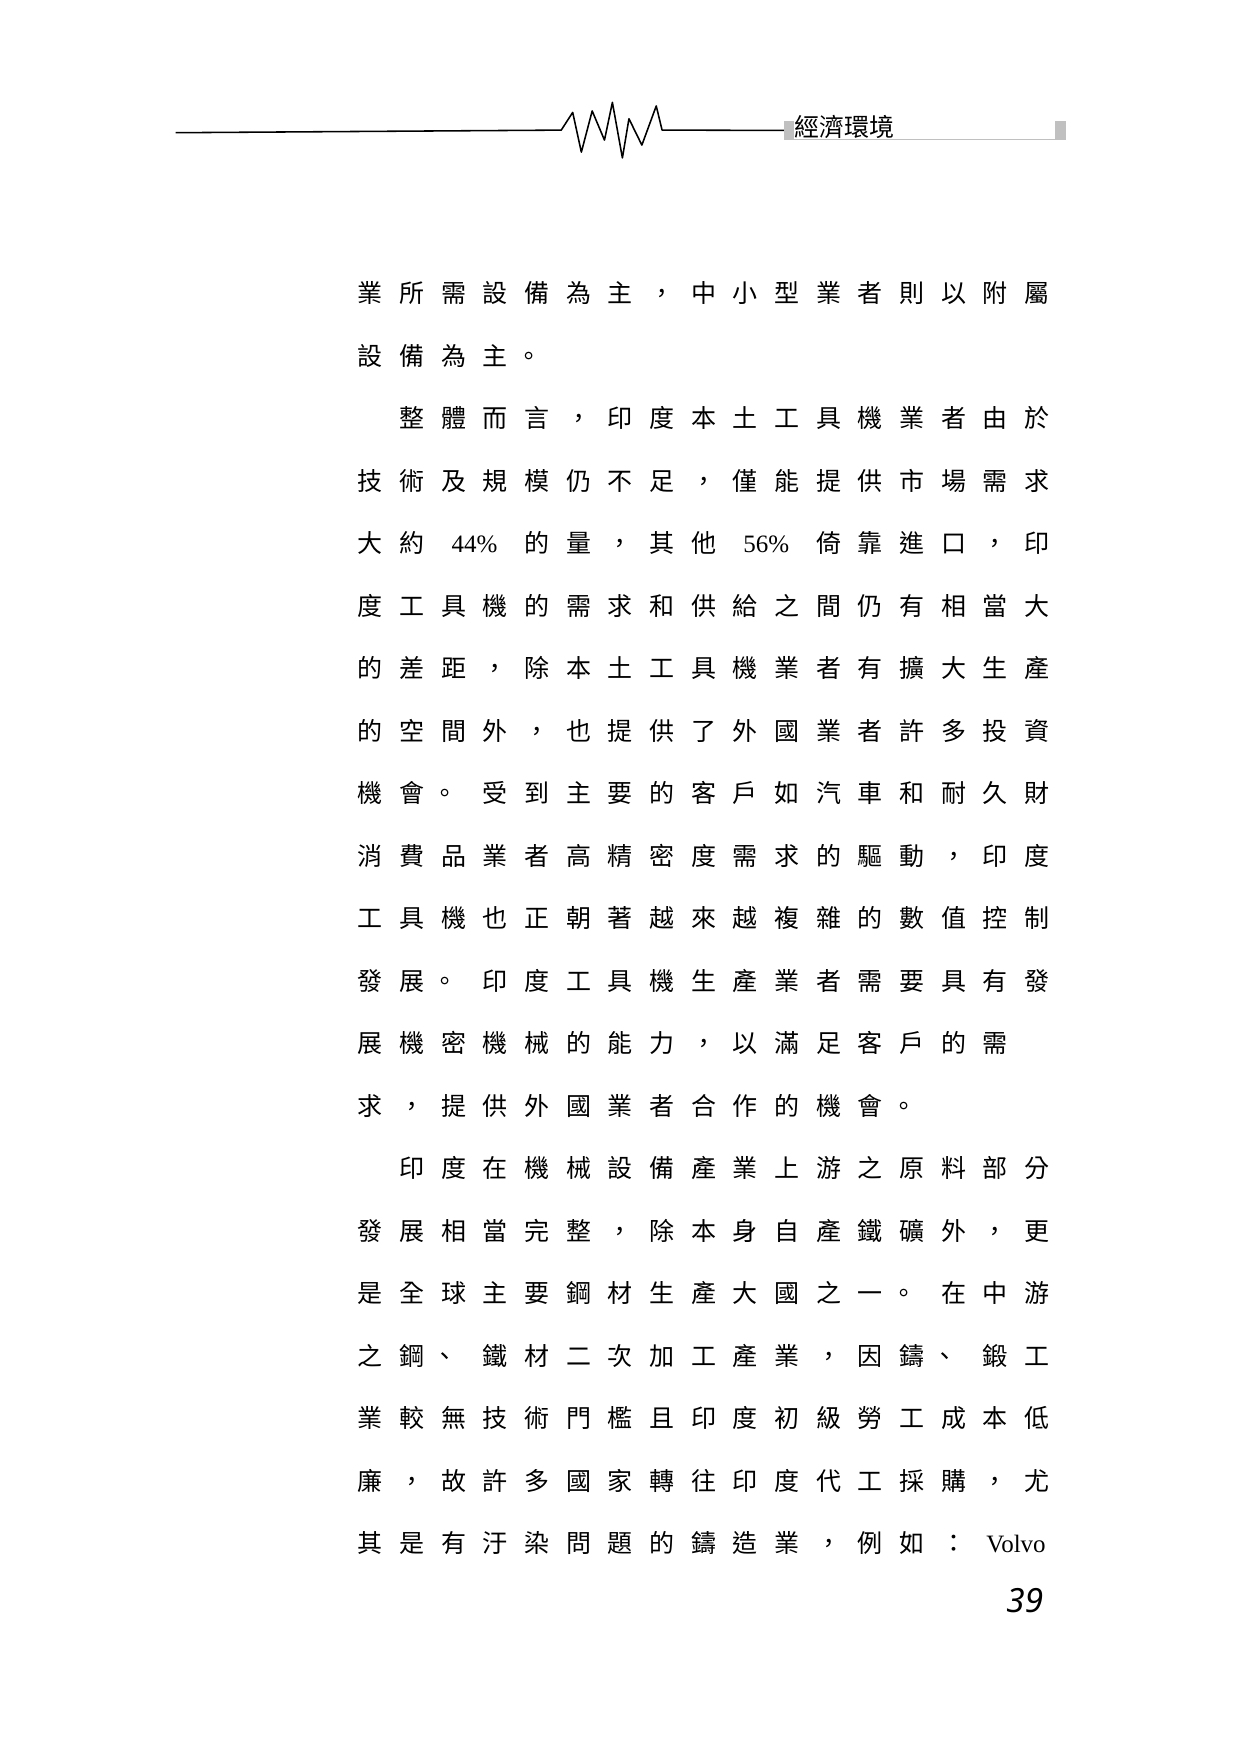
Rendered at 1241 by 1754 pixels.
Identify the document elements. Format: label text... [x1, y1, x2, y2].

text 業所需設備為主，中小型業者則以附屬設備為主。 [330, 250, 1058, 375]
text 整體而言，印度本土工具機業者由於技術及規模仍不足，僅能提供市場需求大約44%的量，其他56%倚靠進口，印度工具機的需求和供給之間仍有相當大的差距，除本土工具機業者有擴大生產的空間外，也提供了外國業者許多投資機會。受到主要的客戶如汽車和耐久財消費品業者高精密度需求的驅動，印度工具機也正朝著越來越複雜的數值控制發展。印度工具機生產業者需要具有發展機密機械的能力，以滿足客戶的需求，提供外國業者合作的機會。 [330, 375, 1058, 1125]
text 印度在機械設備產業上游之原料部分發展相當完整，除本身自產鐵礦外，更是全球主要鋼材生產大國之一。在中游之鋼、鐵材二次加工產業，因鑄、鍛工業較無技術門檻且印度初級勞工成本低廉，故許多國家轉往印度代工採購，尤其是有汙染問題的鑄造業，例如：Volvo [330, 1125, 1058, 1563]
